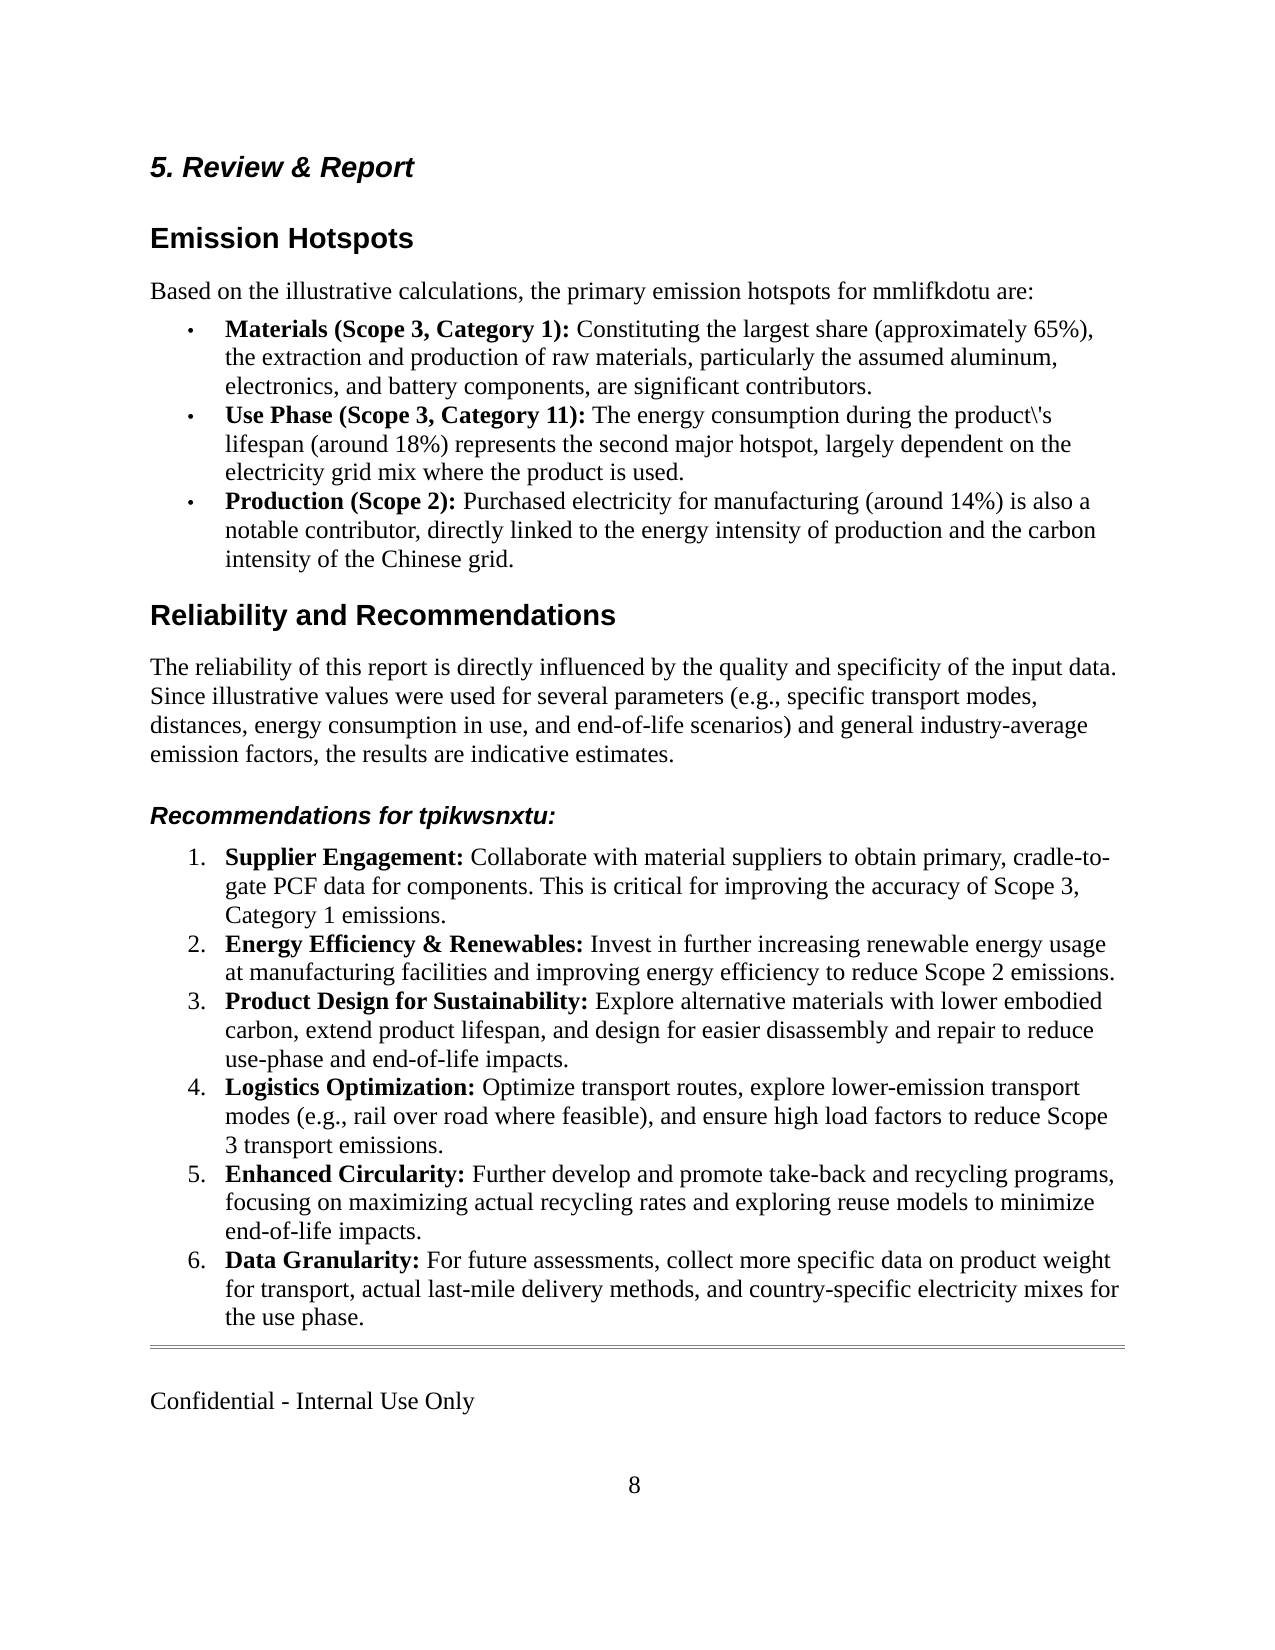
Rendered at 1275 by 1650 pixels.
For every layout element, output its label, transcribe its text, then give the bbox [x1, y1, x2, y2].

list Use Phase (Scope 3, Category 11): The energy consumption during the product\'s lifespan (around 18%) represents the second major hotspot, largely dependent on the electricity grid mix where the product is used. [187, 400, 1125, 486]
text The reliability of this report is directly influenced by the quality and specificity of the input data. Since illustrative values were used for several parameters (e.g., specific transport modes, distances, energy consumption in use, and end-of-life scenarios) and general industry-average emission factors, the results are indicative estimates. [150, 652, 1125, 767]
text Based on the illustrative calculations, the primary emission hotspots for mmlifkdotu are: [150, 276, 1125, 305]
subtitle Recommendations for tpikwsnxtu: [150, 801, 1125, 830]
list Materials (Scope 3, Category 1): Constituting the largest share (approximately 65%), the extraction and production of raw materials, particularly the assumed aluminum, electronics, and battery components, are significant contributors. [187, 314, 1125, 400]
list Production (Scope 2): Purchased electricity for manufacturing (around 14%) is also a notable contributor, directly linked to the energy intensity of production and the carbon intensity of the Chinese grid. [187, 486, 1125, 572]
list Supplier Engagement: Collaborate with material suppliers to obtain primary, cradle-to-gate PCF data for components. This is critical for improving the accuracy of Scope 3, Category 1 emissions. [187, 842, 1125, 929]
list Energy Efficiency & Renewables: Invest in further increasing renewable energy usage at manufacturing facilities and improving energy efficiency to reduce Scope 2 emissions. [187, 929, 1125, 986]
subtitle 5. Review & Report [150, 150, 1125, 183]
list Logistics Optimization: Optimize transport routes, explore lower-emission transport modes (e.g., rail over road where feasible), and ensure high load factors to reduce Scope 3 transport emissions. [187, 1072, 1125, 1159]
list Product Design for Sustainability: Explore alternative materials with lower embodied carbon, extend product lifespan, and design for easier disassembly and repair to reduce use-phase and end-of-life impacts. [187, 986, 1125, 1072]
subtitle Emission Hotspots [150, 221, 1125, 254]
list Data Granularity: For future assessments, collect more specific data on product weight for transport, actual last-mile delivery methods, and country-specific electricity mixes for the use phase. [187, 1245, 1125, 1331]
list Enhanced Circularity: Further develop and promote take-back and recycling programs, focusing on maximizing actual recycling rates and exploring reuse models to minimize end-of-life impacts. [187, 1159, 1125, 1245]
text Confidential - Internal Use Only [150, 1386, 1125, 1415]
subtitle Reliability and Recommendations [150, 597, 1125, 631]
